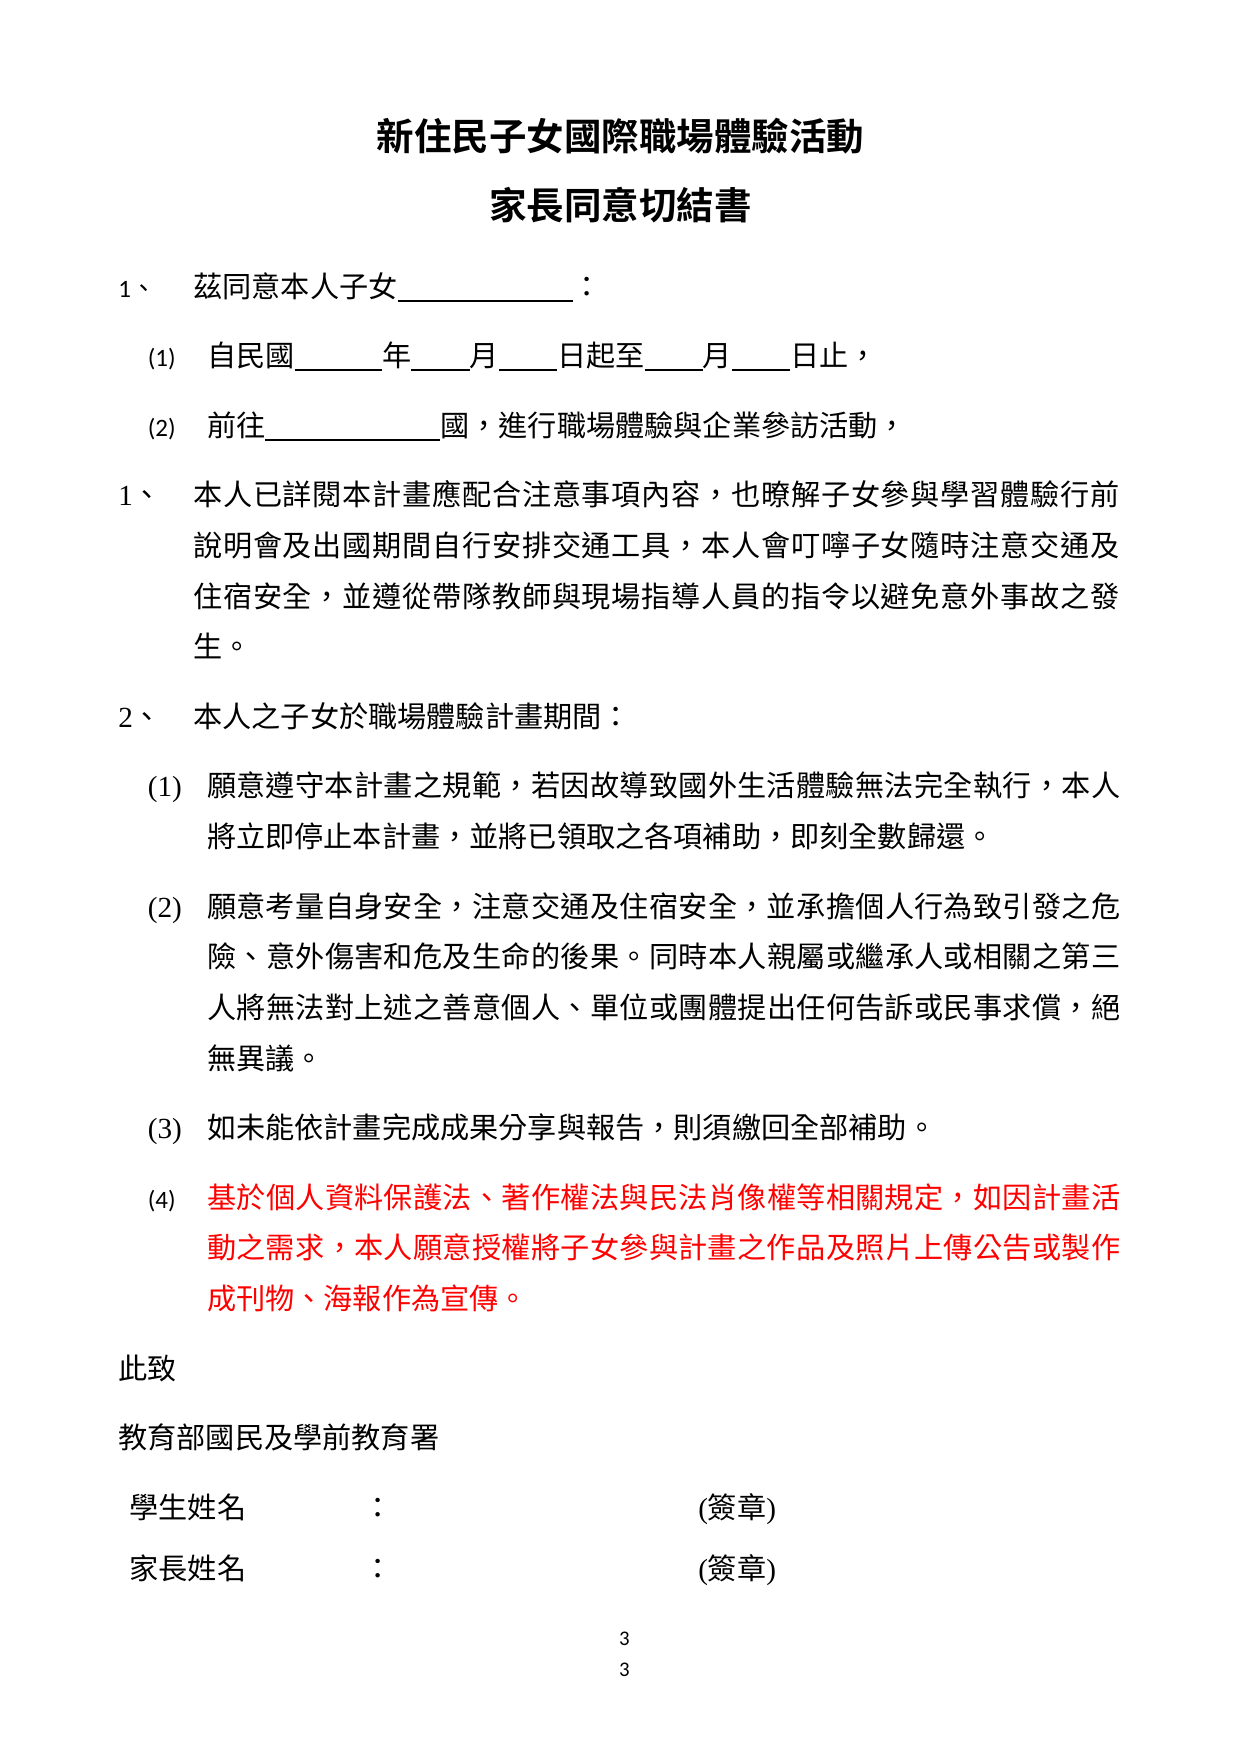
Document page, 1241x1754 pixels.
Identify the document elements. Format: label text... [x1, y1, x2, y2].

table_header ： [352, 1465, 687, 1526]
text 家長同意切結書 [118, 176, 1122, 230]
list 基於個人資料保護法、著作權法與民法肖像權等相關規定，如因計畫活動之需求，本人願意授權將子女參與計畫之作品及照片上傳公告或製作成刊物、海報作為宣傳。 [148, 1174, 1122, 1318]
table_header (簽章) [687, 1465, 1006, 1526]
list 前往 國，進行職場體驗與企業參訪活動， [148, 402, 1122, 444]
table_cell ： [352, 1526, 687, 1587]
list 如未能依計畫完成成果分享與報告，則須繳回全部補助。 [148, 1105, 1122, 1147]
table_cell 家長姓名 [118, 1526, 352, 1587]
text 新住民子女國際職場體驗活動 [118, 107, 1122, 161]
table_cell (簽章) [687, 1526, 1006, 1587]
list 自民國 年 月 日起至 月 日止， [148, 333, 1122, 375]
list 本人已詳閱本計畫應配合注意事項內容，也暸解子女參與學習體驗行前說明會及出國期間自行安排交通工具，本人會叮嚀子女隨時注意交通及住宿安全，並遵從帶隊教師與現場指導人員的指令以避免意外事故之發生。 [118, 472, 1122, 666]
list 本人之子女於職場體驗計畫期間： [118, 693, 1122, 736]
list 願意考量自身安全，注意交通及住宿安全，並承擔個人行為致引發之危險、意外傷害和危及生命的後果。同時本人親屬或繼承人或相關之第三人將無法對上述之善意個人、單位或團體提出任何告訴或民事求償，絕無異議。 [148, 883, 1122, 1078]
table_header 學生姓名 [118, 1465, 352, 1526]
list 願意遵守本計畫之規範，若因故導致國外生活體驗無法完全執行，本人將立即停止本計畫，並將已領取之各項補助，即刻全數歸還。 [148, 763, 1122, 856]
text 教育部國民及學前教育署 [118, 1415, 1122, 1457]
text 此致 [118, 1345, 1122, 1387]
list 茲同意本人子女 ： [118, 263, 1122, 306]
